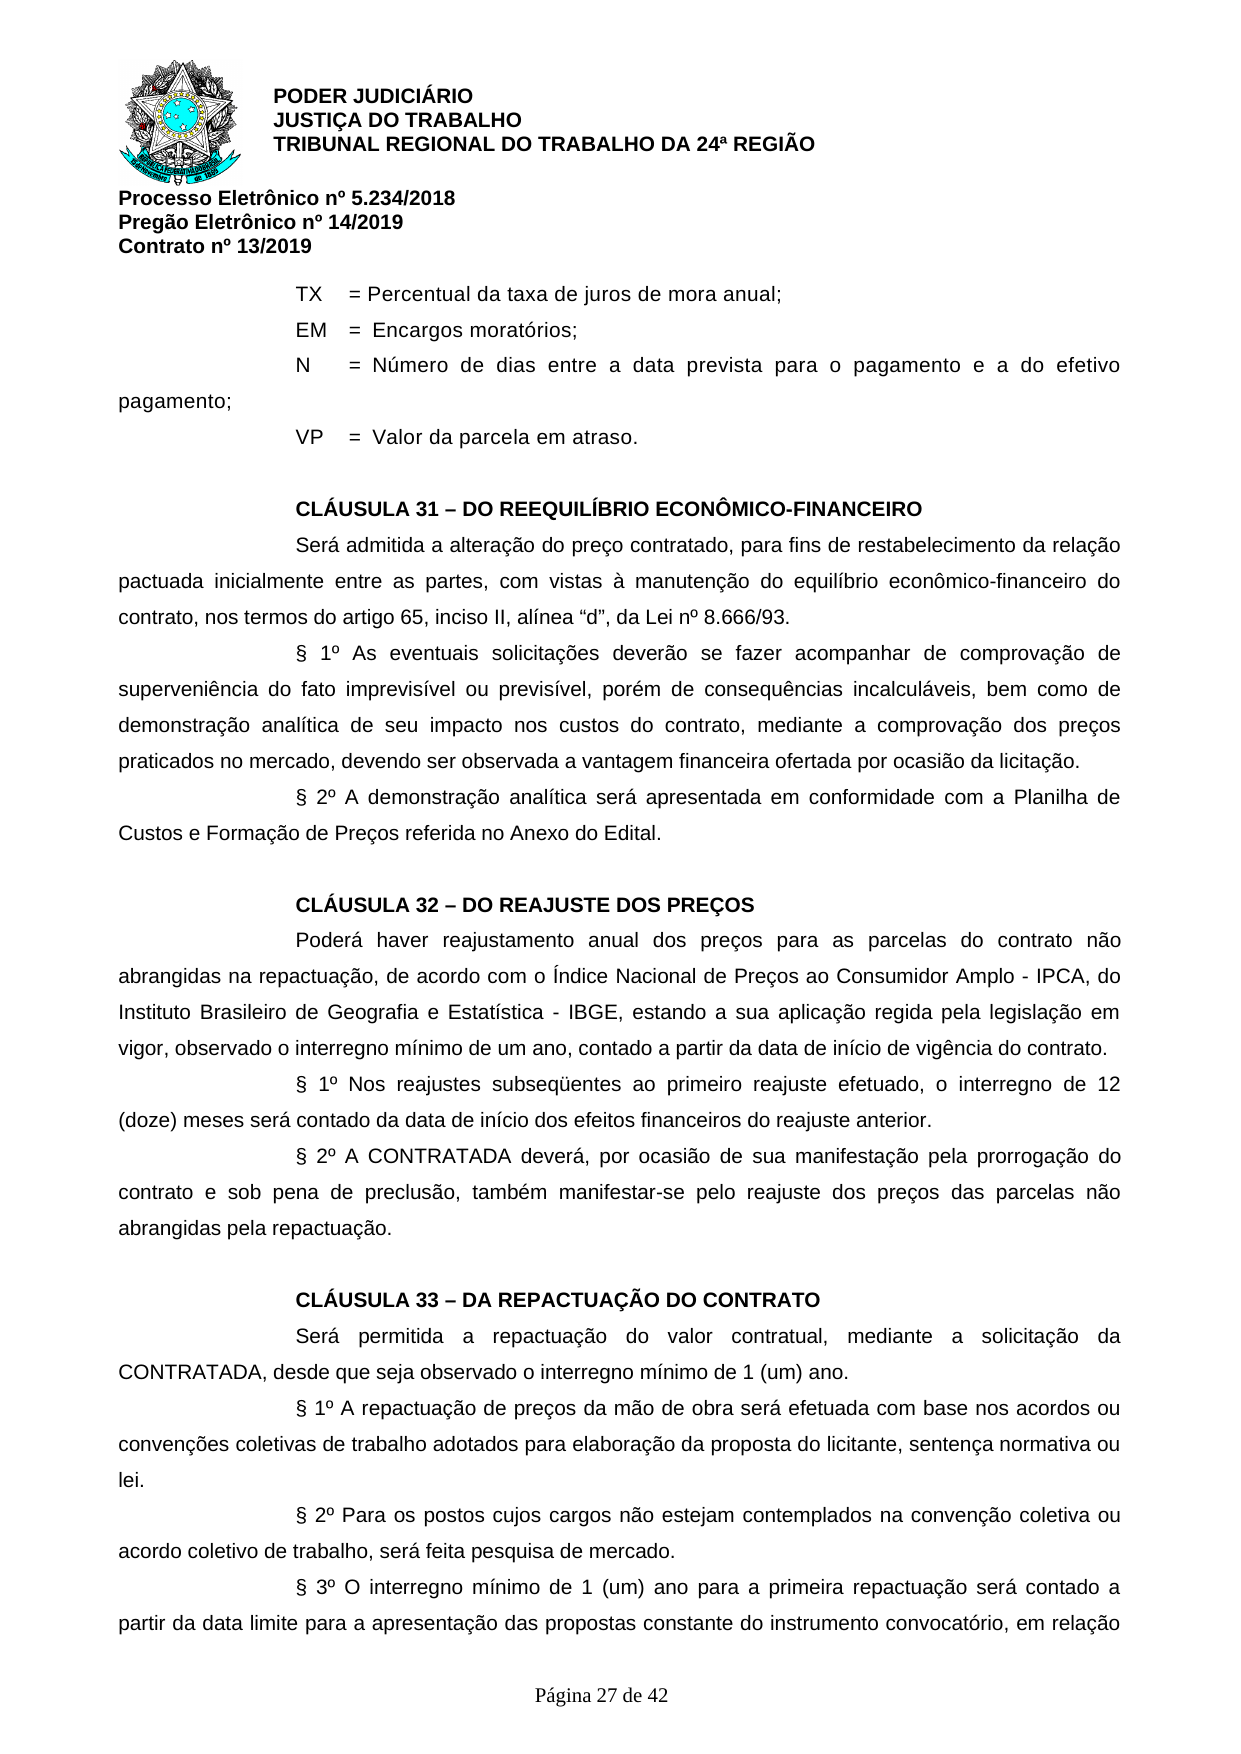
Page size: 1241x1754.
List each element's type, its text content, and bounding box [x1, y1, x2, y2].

text § 2º Para os postos cujos cargos não estejam contemplados na convenção coletiva ou acordo coletivo de trabalho, será feita pesquisa de mercado. [118, 1503, 1122, 1563]
text § 2º A CONTRATADA deverá, por ocasião de sua manifestação pela prorrogação do contrato e sob pena de preclusão, também manifestar-se pelo reajuste dos preços das parcelas não abrangidas pela repactuação. [118, 1144, 1122, 1240]
text TX = Percentual da taxa de juros de mora anual; [118, 281, 1122, 305]
text § 2º A demonstração analítica será apresentada em conformidade com a Planilha de Custos e Formação de Preços referida no Anexo do Edital. [118, 784, 1122, 844]
text § 3º O interregno mínimo de 1 (um) ano para a primeira repactuação será contado a partir da data limite para a apresentação das propostas constante do instrumento convocatório, em relação [118, 1575, 1122, 1635]
text § 1º As eventuais solicitações deverão se fazer acompanhar de comprovação de superveniência do fato imprevisível ou previsível, porém de consequências incalculáveis, bem como de demonstração analítica de seu impacto nos custos do contrato, mediante a comprovação dos preços praticados no mercado, devendo ser observada a vantagem financeira ofertada por ocasião da licitação. [118, 641, 1122, 773]
text N = Número de dias entre a data prevista para o pagamento e a do efetivo pagamento; [118, 353, 1122, 413]
picture [118, 59, 243, 186]
text Será admitida a alteração do preço contratado, para fins de restabelecimento da relação pactuada inicialmente entre as partes, com vistas à manutenção do equilíbrio econômico-financeiro do contrato, nos termos do artigo 65, inciso II, alínea “d”, da Lei nº 8.666/93. [118, 533, 1122, 629]
text VP = Valor da parcela em atraso. [118, 425, 1122, 449]
text CLÁUSULA 32 – DO REAJUSTE DOS PREÇOS [118, 892, 1122, 916]
text CLÁUSULA 33 – DA REPACTUAÇÃO DO CONTRATO [118, 1288, 1122, 1312]
text EM = Encargos moratórios; [118, 317, 1122, 341]
text § 1º A repactuação de preços da mão de obra será efetuada com base nos acordos ou convenções coletivas de trabalho adotados para elaboração da proposta do licitante, sentença normativa ou lei. [118, 1396, 1122, 1491]
text § 1º Nos reajustes subseqüentes ao primeiro reajuste efetuado, o interregno de 12 (doze) meses será contado da data de início dos efeitos financeiros do reajuste anterior. [118, 1072, 1122, 1132]
text Será permitida a repactuação do valor contratual, mediante a solicitação da CONTRATADA, desde que seja observado o interregno mínimo de 1 (um) ano. [118, 1324, 1122, 1383]
text CLÁUSULA 31 – DO REEQUILÍBRIO ECONÔMICO-FINANCEIRO [118, 497, 1122, 521]
text Poderá haver reajustamento anual dos preços para as parcelas do contrato não abrangidas na repactuação, de acordo com o Índice Nacional de Preços ao Consumidor Amplo - IPCA, do Instituto Brasileiro de Geografia e Estatística - IBGE, estando a sua aplicação regida pela legislação em vigor, observado o interregno mínimo de um ano, contado a partir da data de início de vigência do contrato. [118, 928, 1122, 1060]
